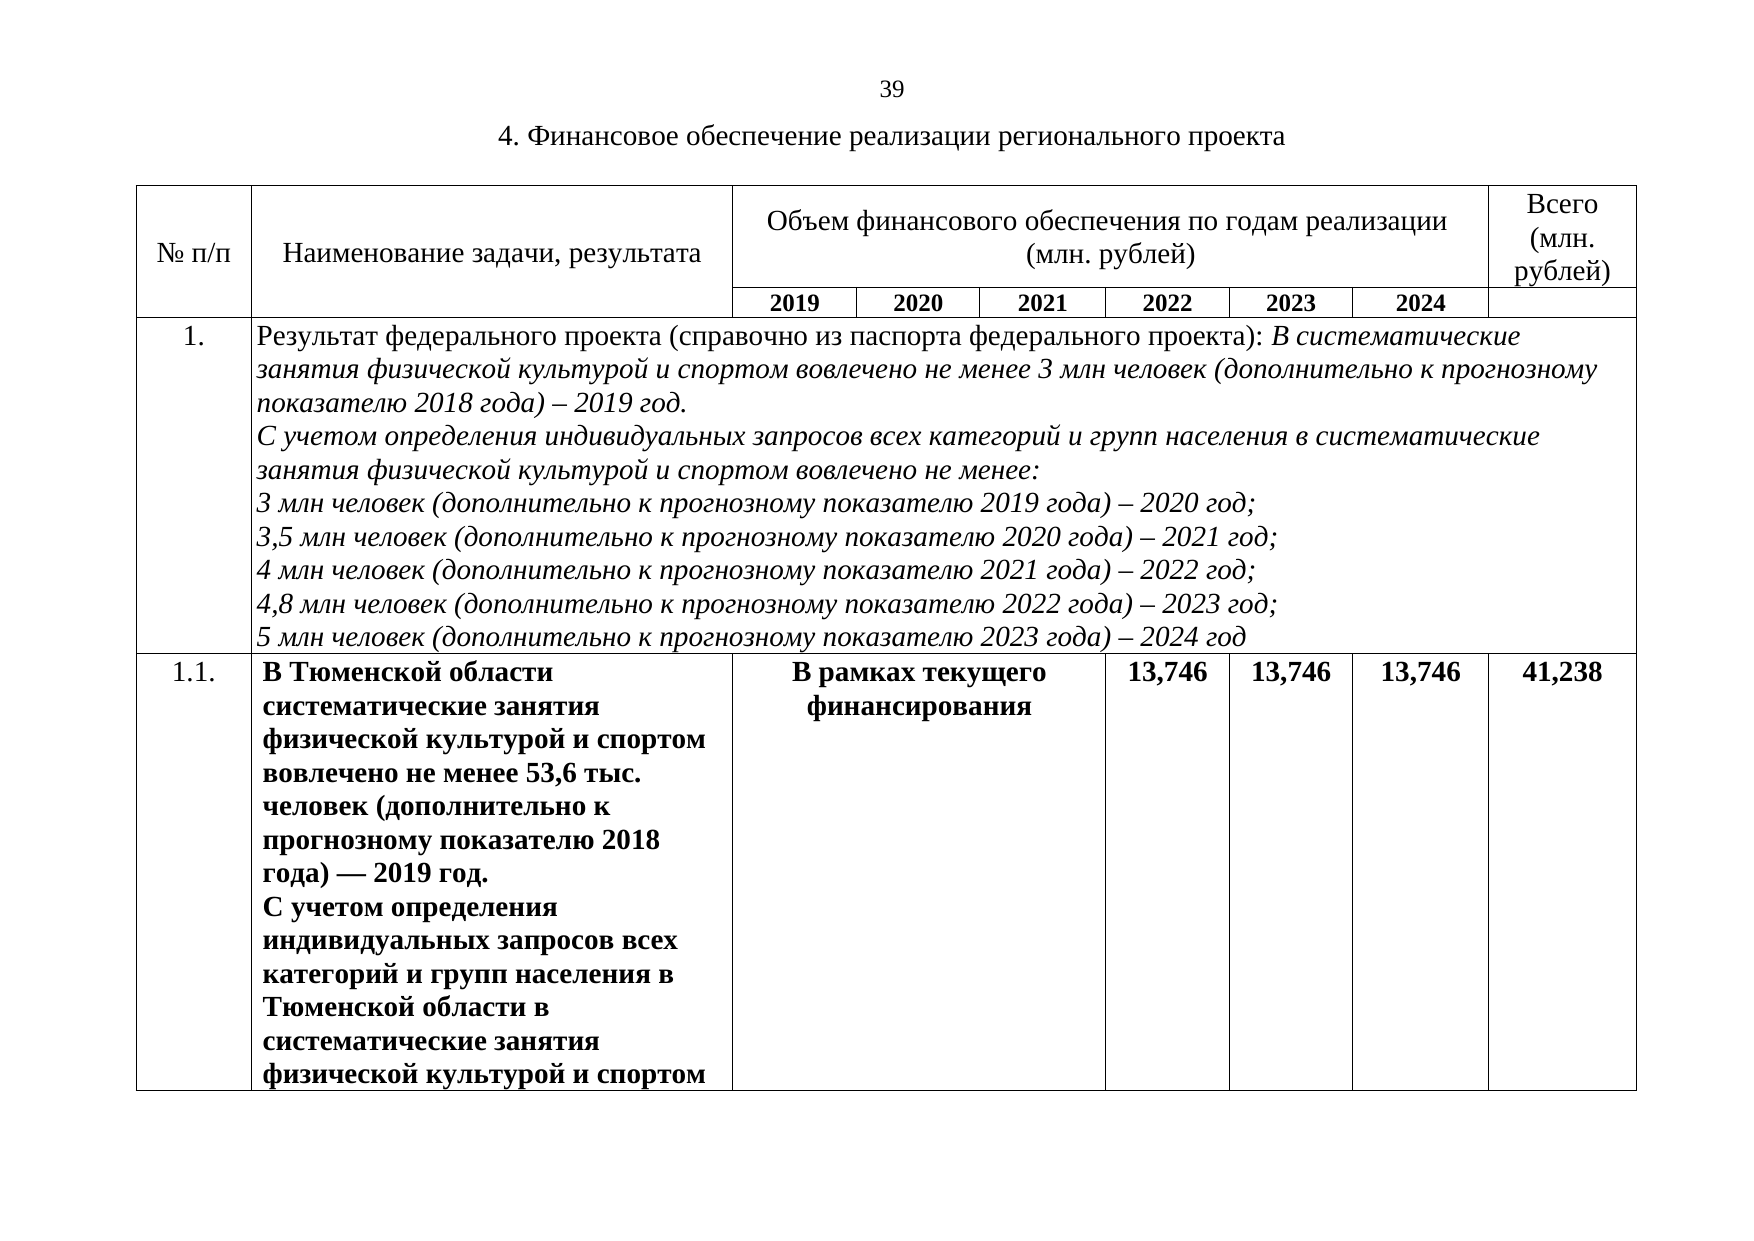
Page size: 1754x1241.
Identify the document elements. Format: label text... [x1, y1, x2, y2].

table_cell 13,746 [1106, 654, 1229, 1090]
table_header Всего (млн. рублей) [1489, 186, 1636, 287]
table_header № п/п [137, 186, 251, 317]
table_cell В Тюменской области систематические занятия физической культурой и спортом вовлечено не менее 53,6 тыс. человек (дополнительно к прогнозному показателю 2018 года) — 2019 год. С учетом определения индивидуальных запросов всех категорий и групп населения в Тюменской области в систематические занятия физической культурой и спортом [252, 654, 732, 1090]
table_cell В рамках текущего финансирования [733, 654, 1105, 1090]
table_cell 41,238 [1489, 654, 1636, 1090]
text 4. Финансовое обеспечение реализации регионального проекта [148, 118, 1636, 152]
table_cell 2020 [857, 288, 979, 317]
table_cell Результат федерального проекта (справочно из паспорта федерального проекта): В систематические занятия физической культурой и спортом вовлечено не менее 3 млн человек (дополнительно к прогнозному показателю 2018 года) – 2019 год. С учетом определения индивидуальных запросов всех категорий и групп населения в систематические занятия физической культурой и спортом вовлечено не менее: 3 млн человек (дополнительно к прогнозному показателю 2019 года) – 2020 год; 3,5 млн человек (дополнительно к прогнозному показателю 2020 года) – 2021 год; 4 млн человек (дополнительно к прогнозному показателю 2021 года) – 2022 год; 4,8 млн человек (дополнительно к прогнозному показателю 2022 года) – 2023 год; 5 млн человек (дополнительно к прогнозному показателю 2023 года) – 2024 год [252, 318, 1636, 653]
table_cell 2021 [980, 288, 1105, 317]
table_cell 2024 [1353, 288, 1488, 317]
table_cell 13,746 [1230, 654, 1352, 1090]
table_header Наименование задачи, результата [252, 186, 732, 317]
table_cell 2019 [733, 288, 856, 317]
table_header Объем финансового обеспечения по годам реализации (млн. рублей) [733, 186, 1488, 287]
table_cell 1. [137, 318, 251, 653]
table_cell 2023 [1230, 288, 1352, 317]
table_cell [1489, 288, 1636, 317]
table_cell 1.1. [137, 654, 251, 1090]
table_cell 13,746 [1353, 654, 1488, 1090]
table_cell 2022 [1106, 288, 1229, 317]
